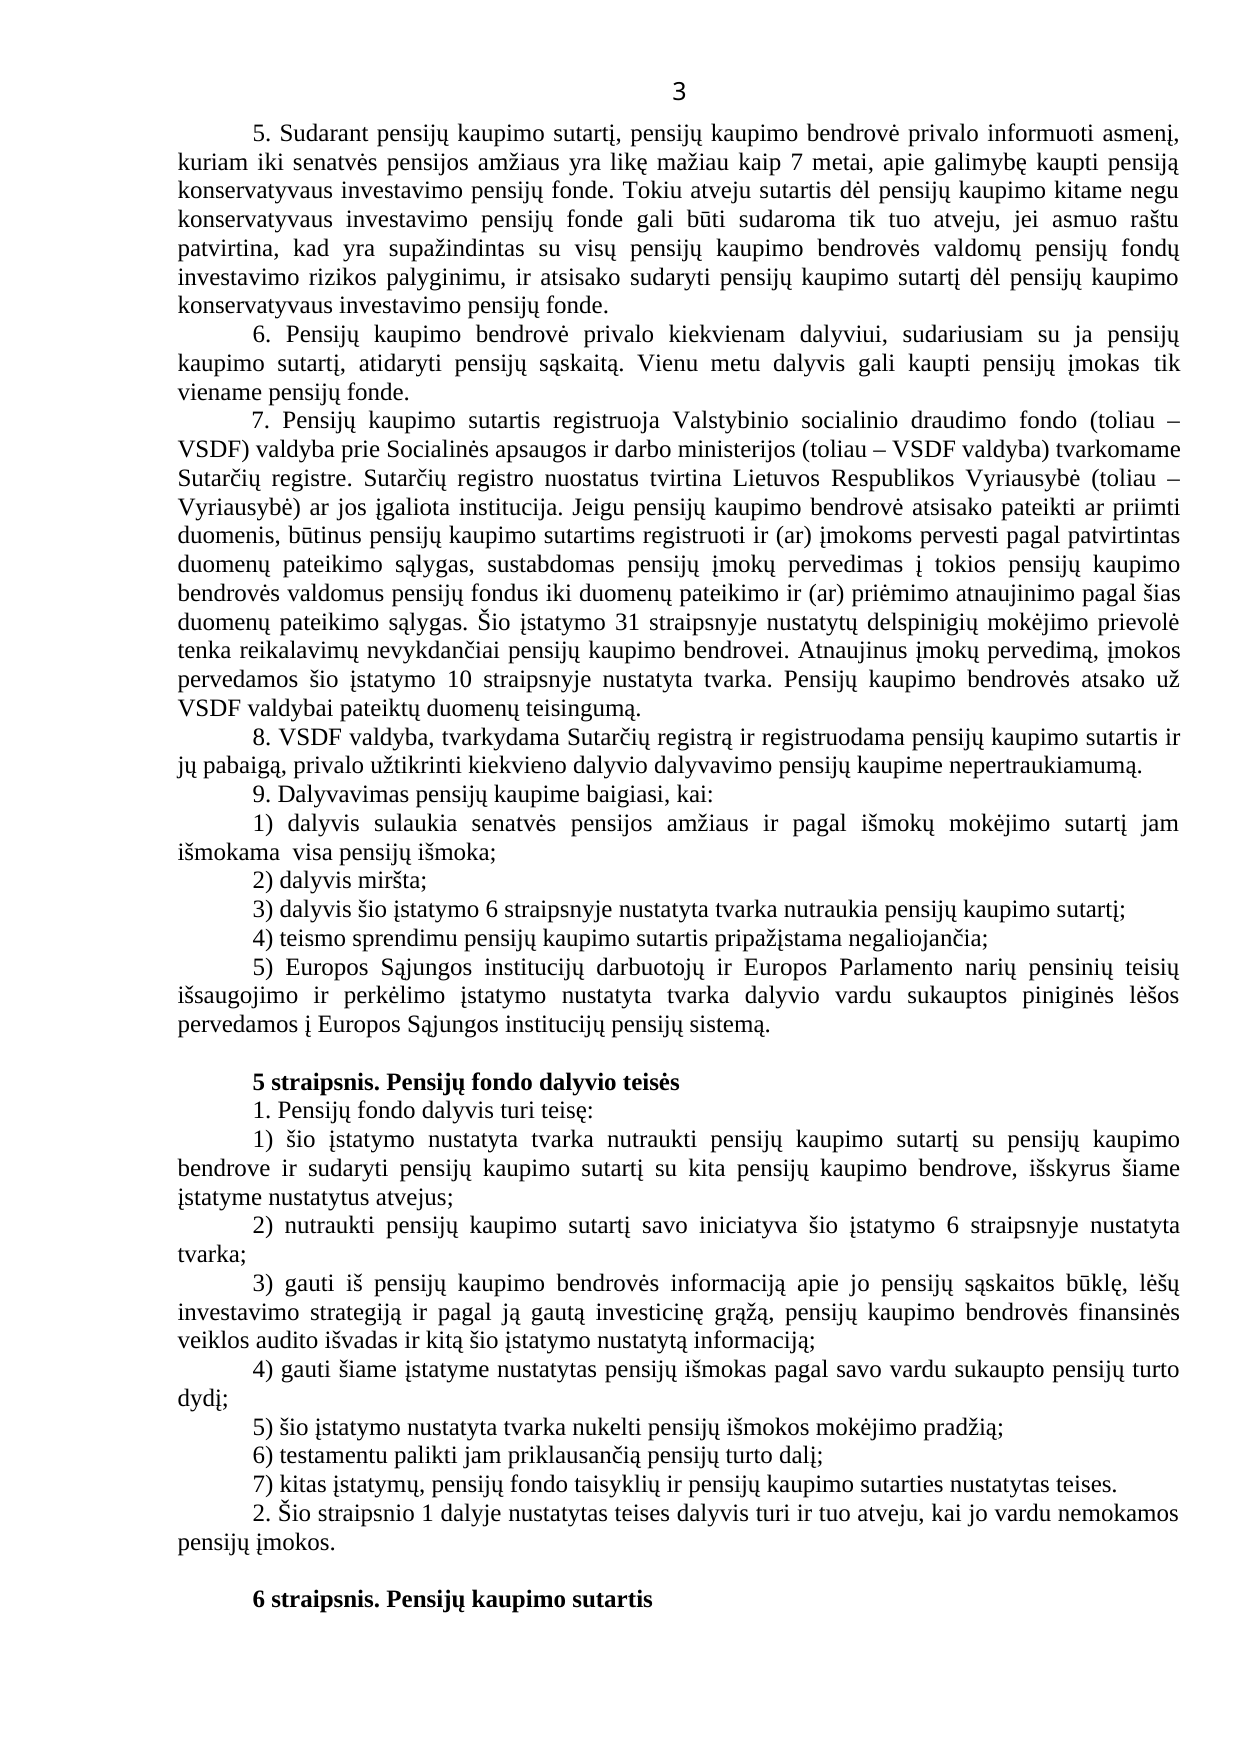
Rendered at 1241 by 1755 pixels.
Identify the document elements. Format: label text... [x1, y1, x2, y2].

text 1) šio įstatymo nustatyta tvarka nutraukti pensijų kaupimo sutartį su pensijų kaupimo bendrove ir sudaryti pensijų kaupimo sutartį su kita pensijų kaupimo bendrove, išskyrus šiame įstatyme nustatytus atvejus; [177, 1124, 1181, 1211]
text 1. Pensijų fondo dalyvis turi teisę: [177, 1096, 1181, 1124]
text 6. Pensijų kaupimo bendrovė privalo kiekvienam dalyviui, sudariusiam su ja pensijų kaupimo sutartį, atidaryti pensijų sąskaitą. Vienu metu dalyvis gali kaupti pensijų įmokas tik viename pensijų fonde. [177, 319, 1180, 406]
text 5) šio įstatymo nustatyta tvarka nukelti pensijų išmokos mokėjimo pradžią; [177, 1412, 1181, 1441]
text 5) Europos Sąjungos institucijų darbuotojų ir Europos Parlamento narių pensinių teisių išsaugojimo ir perkėlimo įstatymo nustatyta tvarka dalyvio vardu sukauptos piniginės lėšos pervedamos į Europos Sąjungos institucijų pensijų sistemą. [177, 952, 1180, 1038]
text 4) teismo sprendimu pensijų kaupimo sutartis pripažįstama negaliojančia; [177, 923, 1180, 952]
text 6) testamentu palikti jam priklausančią pensijų turto dalį; [177, 1441, 1181, 1469]
text 4) gauti šiame įstatyme nustatytas pensijų išmokas pagal savo vardu sukaupto pensijų turto dydį; [177, 1354, 1181, 1412]
text 6 straipsnis. Pensijų kaupimo sutartis [177, 1584, 1216, 1613]
text 3) dalyvis šio įstatymo 6 straipsnyje nustatyta tvarka nutraukia pensijų kaupimo sutartį; [177, 894, 1180, 923]
text 9. Dalyvavimas pensijų kaupime baigiasi, kai: [177, 779, 1180, 808]
text 5. Sudarant pensijų kaupimo sutartį, pensijų kaupimo bendrovė privalo informuoti asmenį, kuriam iki senatvės pensijos amžiaus yra likę mažiau kaip 7 metai, apie galimybę kaupti pensiją konservatyvaus investavimo pensijų fonde. Tokiu atveju sutartis dėl pensijų kaupimo kitame negu konservatyvaus investavimo pensijų fonde gali būti sudaroma tik tuo atveju, jei asmuo raštu patvirtina, kad yra supažindintas su visų pensijų kaupimo bendrovės valdomų pensijų fondų investavimo rizikos palyginimu, ir atsisako sudaryti pensijų kaupimo sutartį dėl pensijų kaupimo konservatyvaus investavimo pensijų fonde. [177, 118, 1180, 319]
text 5 straipsnis. Pensijų fondo dalyvio teisės [177, 1067, 1181, 1096]
text 1) dalyvis sulaukia senatvės pensijos amžiaus ir pagal išmokų mokėjimo sutartį jam išmokama visa pensijų išmoka; [177, 808, 1180, 866]
text 2) nutraukti pensijų kaupimo sutartį savo iniciatyva šio įstatymo 6 straipsnyje nustatyta tvarka; [177, 1211, 1181, 1268]
text 7) kitas įstatymų, pensijų fondo taisyklių ir pensijų kaupimo sutarties nustatytas teises. [177, 1469, 1181, 1498]
text 7. Pensijų kaupimo sutartis registruoja Valstybinio socialinio draudimo fondo (toliau – VSDF) valdyba prie Socialinės apsaugos ir darbo ministerijos (toliau – VSDF valdyba) tvarkomame Sutarčių registre. Sutarčių registro nuostatus tvirtina Lietuvos Respublikos Vyriausybė (toliau – Vyriausybė) ar jos įgaliota institucija. Jeigu pensijų kaupimo bendrovė atsisako pateikti ar priimti duomenis, būtinus pensijų kaupimo sutartims registruoti ir (ar) įmokoms pervesti pagal patvirtintas duomenų pateikimo sąlygas, sustabdomas pensijų įmokų pervedimas į tokios pensijų kaupimo bendrovės valdomus pensijų fondus iki duomenų pateikimo ir (ar) priėmimo atnaujinimo pagal šias duomenų pateikimo sąlygas. Šio įstatymo 31 straipsnyje nustatytų delspinigių mokėjimo prievolė tenka reikalavimų nevykdančiai pensijų kaupimo bendrovei. Atnaujinus įmokų pervedimą, įmokos pervedamos šio įstatymo 10 straipsnyje nustatyta tvarka. Pensijų kaupimo bendrovės atsako už VSDF valdybai pateiktų duomenų teisingumą. [177, 406, 1181, 722]
text 2) dalyvis miršta; [177, 866, 1180, 894]
text 3) gauti iš pensijų kaupimo bendrovės informaciją apie jo pensijų sąskaitos būklę, lėšų investavimo strategiją ir pagal ją gautą investicinę grąžą, pensijų kaupimo bendrovės finansinės veiklos audito išvadas ir kitą šio įstatymo nustatytą informaciją; [177, 1268, 1181, 1354]
text 2. Šio straipsnio 1 dalyje nustatytas teises dalyvis turi ir tuo atveju, kai jo vardu nemokamos pensijų įmokos. [177, 1498, 1181, 1556]
text 8. VSDF valdyba, tvarkydama Sutarčių registrą ir registruodama pensijų kaupimo sutartis ir jų pabaigą, privalo užtikrinti kiekvieno dalyvio dalyvavimo pensijų kaupime nepertraukiamumą. [177, 722, 1181, 779]
